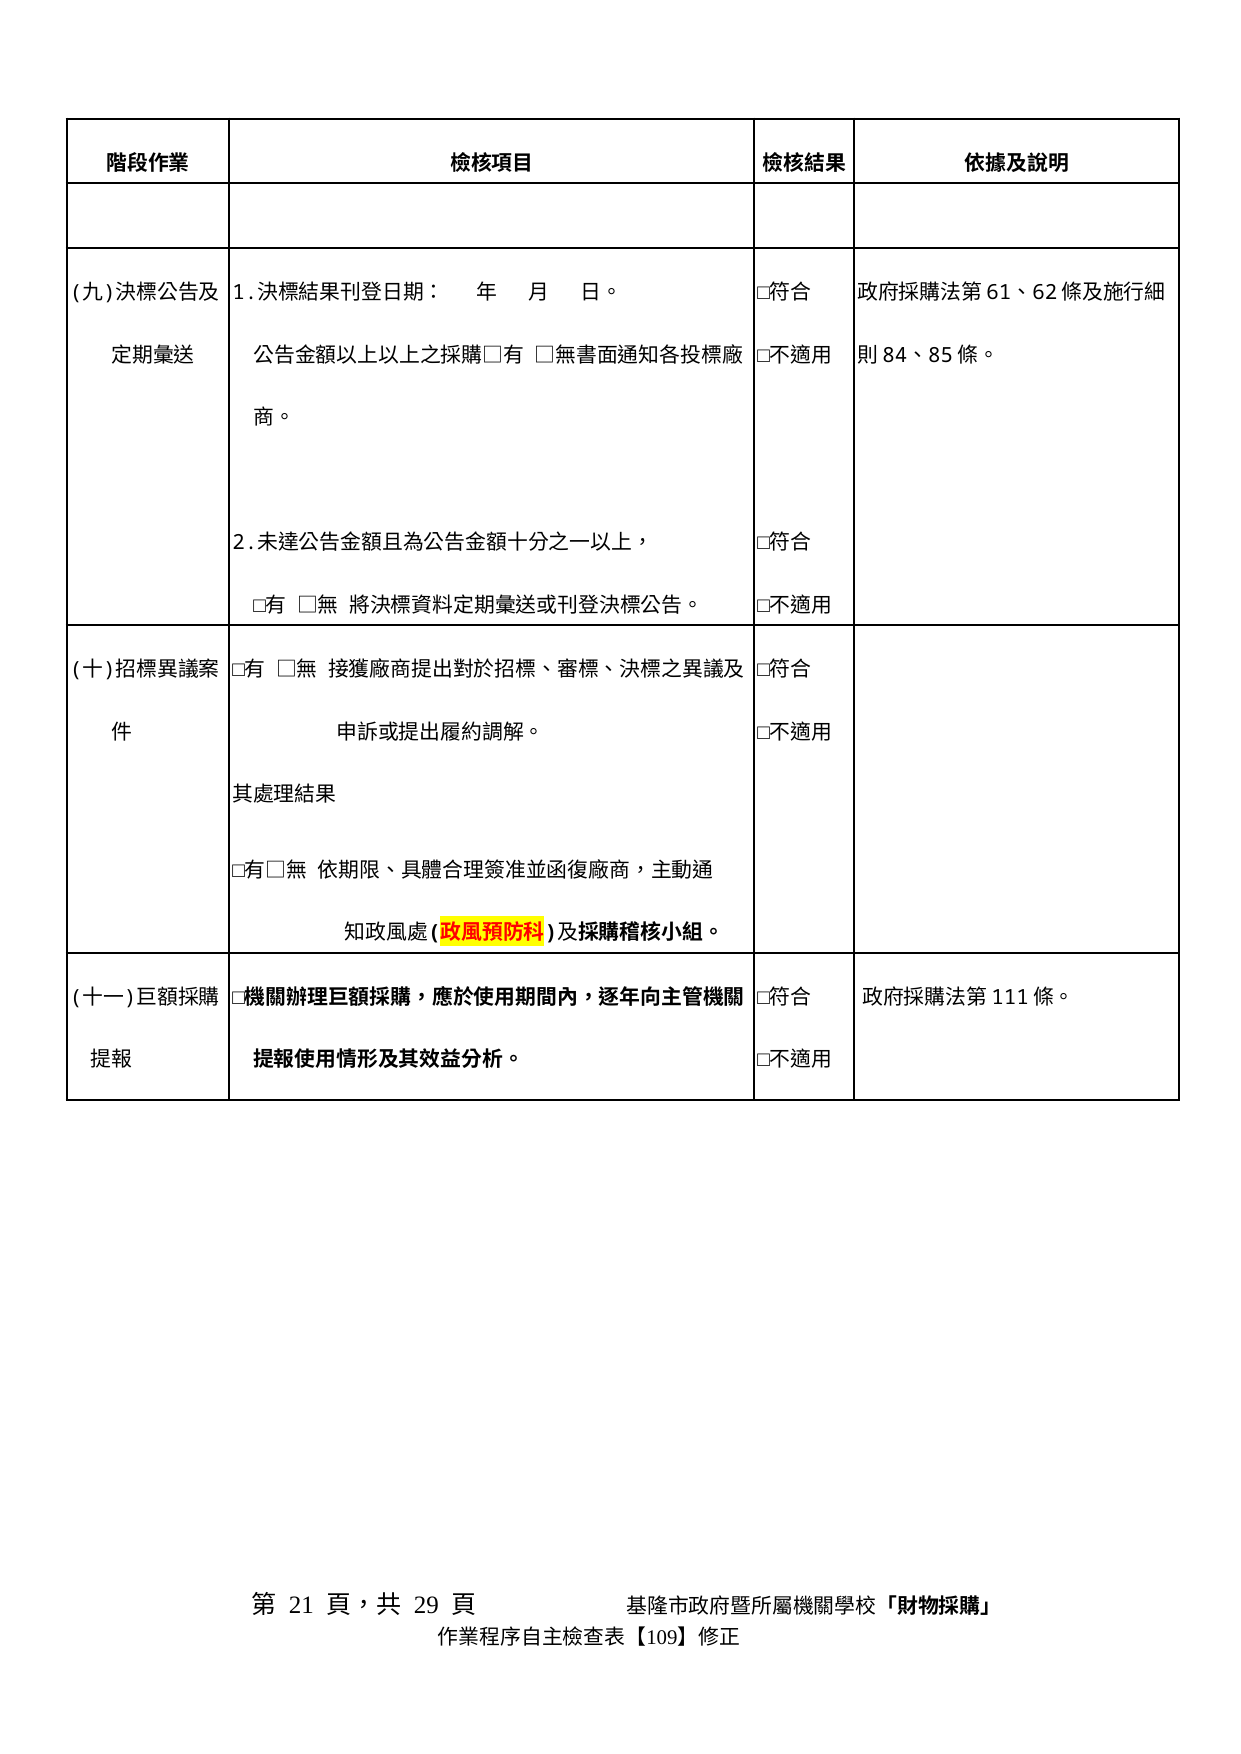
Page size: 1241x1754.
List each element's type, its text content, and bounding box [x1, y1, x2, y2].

table_header 依據及說明 [855, 120, 1178, 182]
table_cell □符合 □不適用 [755, 626, 853, 952]
table_cell □有 □無 接獲廠商提出對於招標、審標、決標之異議及申訴或提出履約調解。 其處理結果 □有□無 依期限、具體合理簽准並函復廠商，主動通 知政風處(政風預防科)及採購稽核小組。 [230, 626, 753, 952]
table_header 階段作業 [68, 120, 228, 182]
table_cell □符合 □不適用 [755, 954, 853, 1098]
table_cell (十一)巨額採購提報 [68, 954, 228, 1098]
table_cell (九)決標公告及定期彙送 [68, 249, 228, 624]
table_header 檢核結果 [755, 120, 853, 182]
table_cell [855, 184, 1178, 247]
table_cell 1.決標結果刊登日期： 年 月 日。 公告金額以上以上之採購□有 □無書面通知各投標廠商。 2.未達公告金額且為公告金額十分之一以上， □有 □無 將決標資料定期彙送或刊登決標公告。 [230, 249, 753, 624]
table_cell [68, 184, 228, 247]
table_cell [755, 184, 853, 247]
table_cell [230, 184, 753, 247]
table_cell [855, 626, 1178, 952]
table_cell 政府採購法第61、62條及施行細則84、85條。 [855, 249, 1178, 624]
table_cell □機關辦理巨額採購，應於使用期間內，逐年向主管機關提報使用情形及其效益分析。 [230, 954, 753, 1098]
table_cell □符合 □不適用 □符合 □不適用 [755, 249, 853, 624]
table_header 檢核項目 [230, 120, 753, 182]
table_cell 政府採購法第111條。 [855, 954, 1178, 1098]
table_cell (十)招標異議案件 [68, 626, 228, 952]
